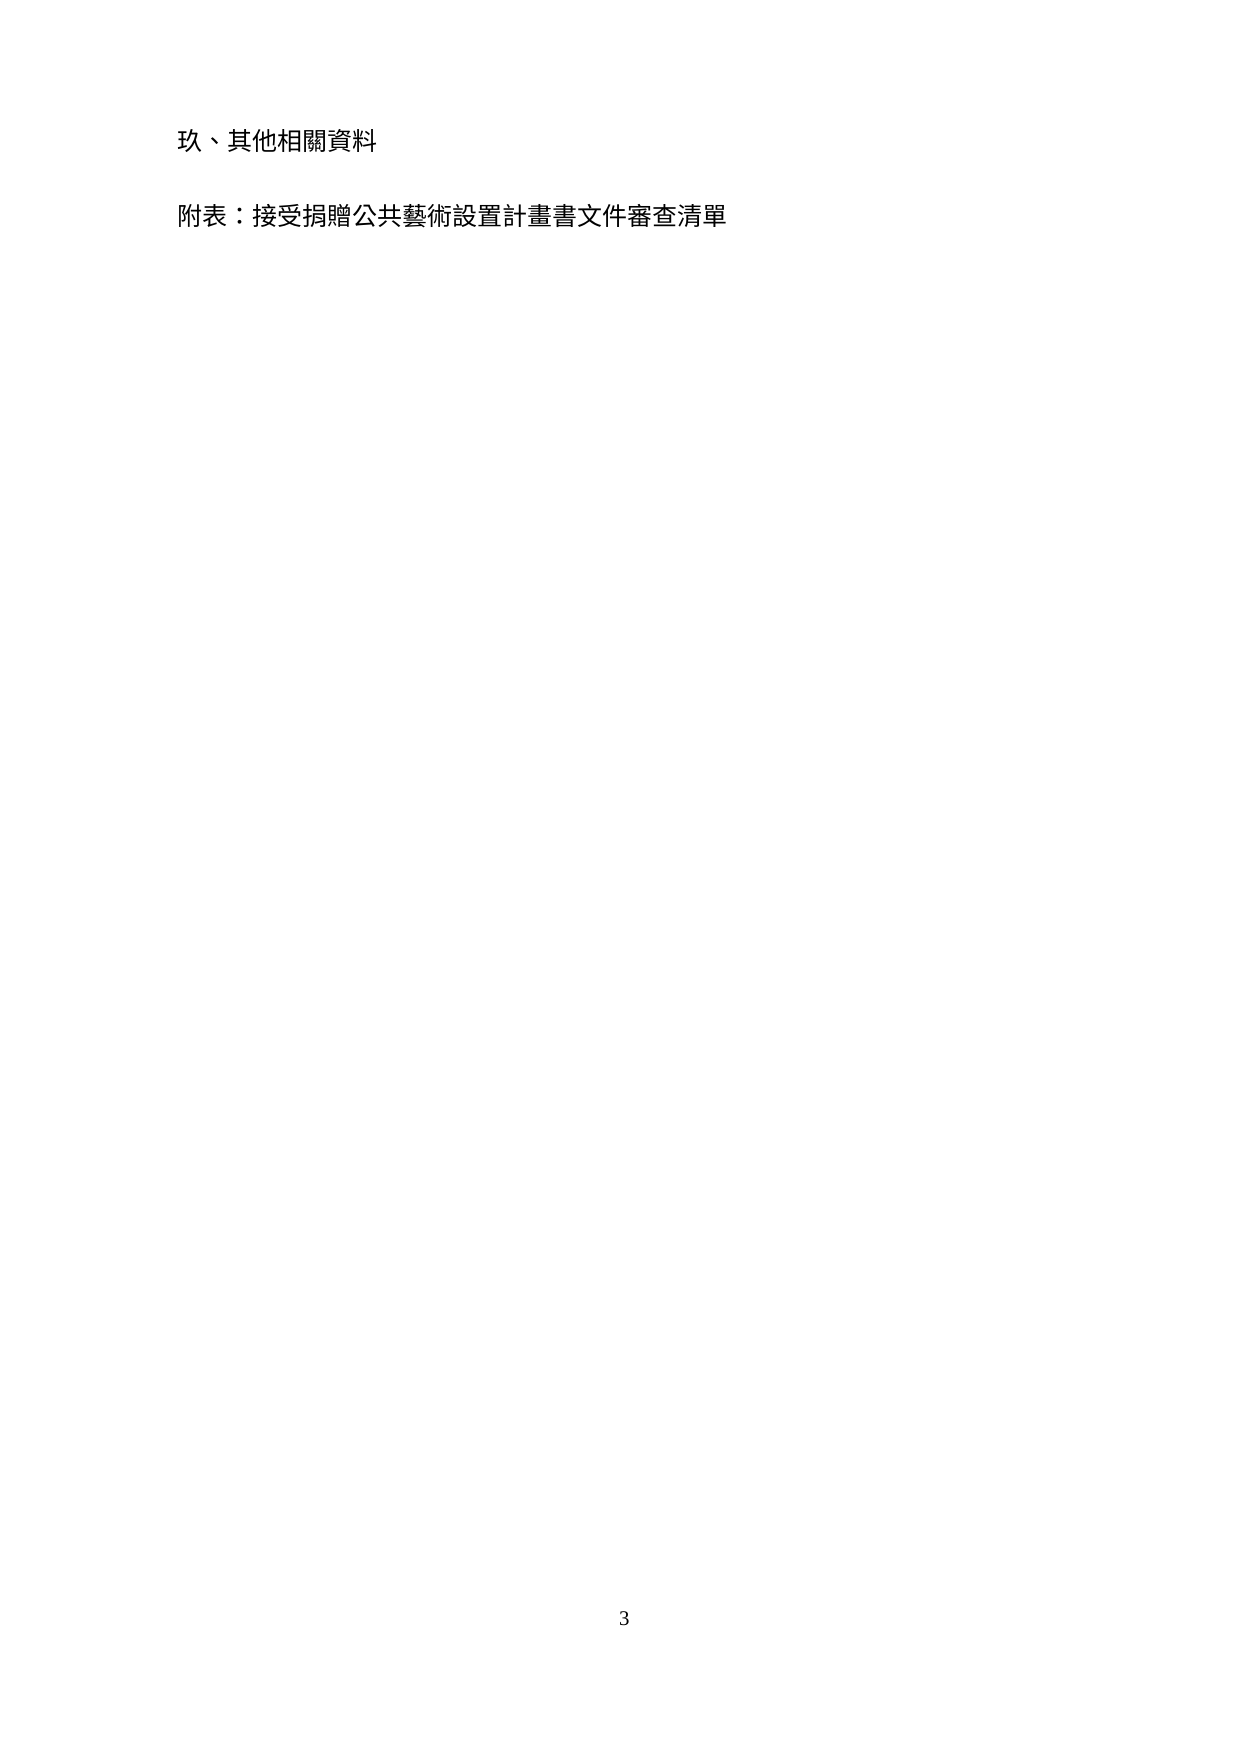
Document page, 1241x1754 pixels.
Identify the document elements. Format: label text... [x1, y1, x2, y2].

text 玖、其他相關資料 [177, 97, 1063, 160]
text 附表：接受捐贈公共藝術設置計畫書文件審查清單 [177, 197, 1063, 233]
